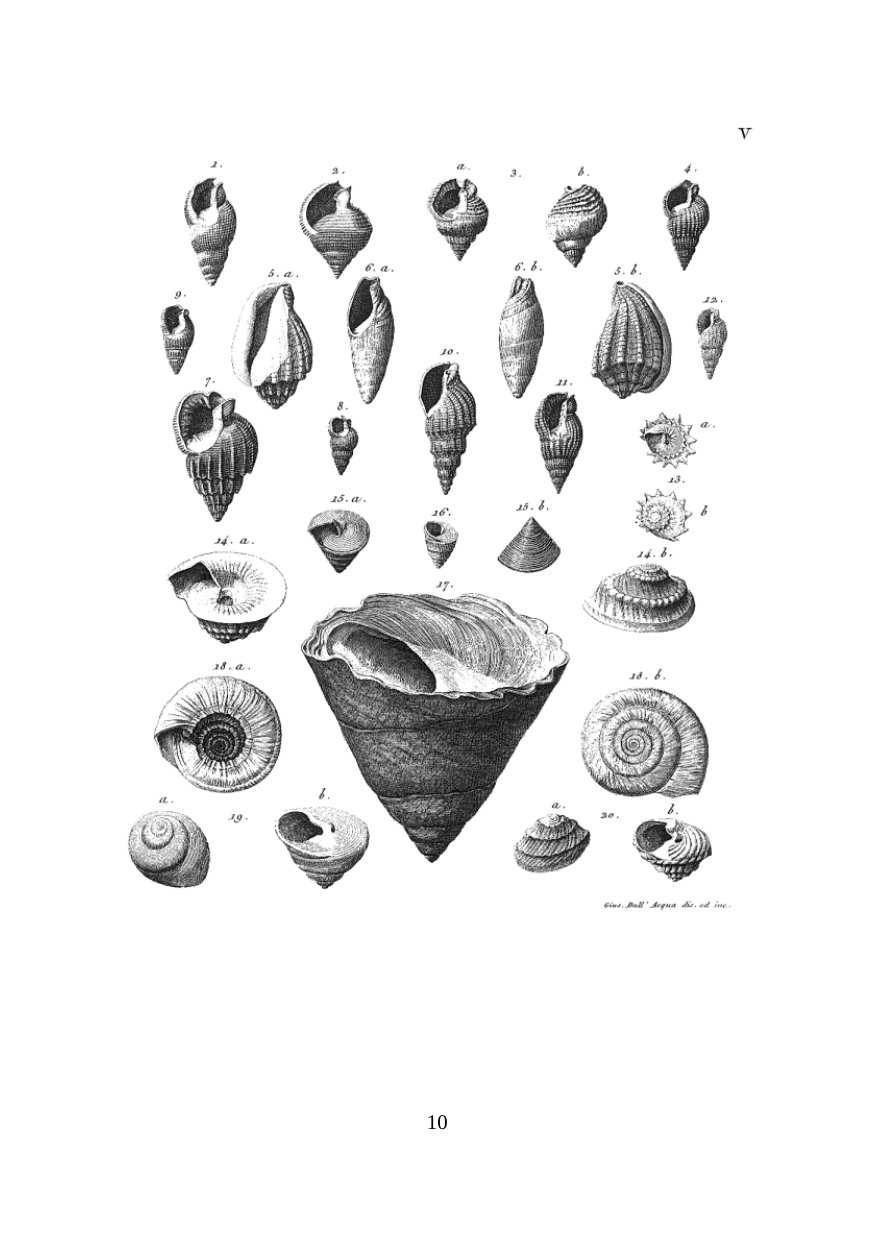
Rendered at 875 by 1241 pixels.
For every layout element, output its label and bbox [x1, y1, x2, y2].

picture [106, 106, 768, 934]
